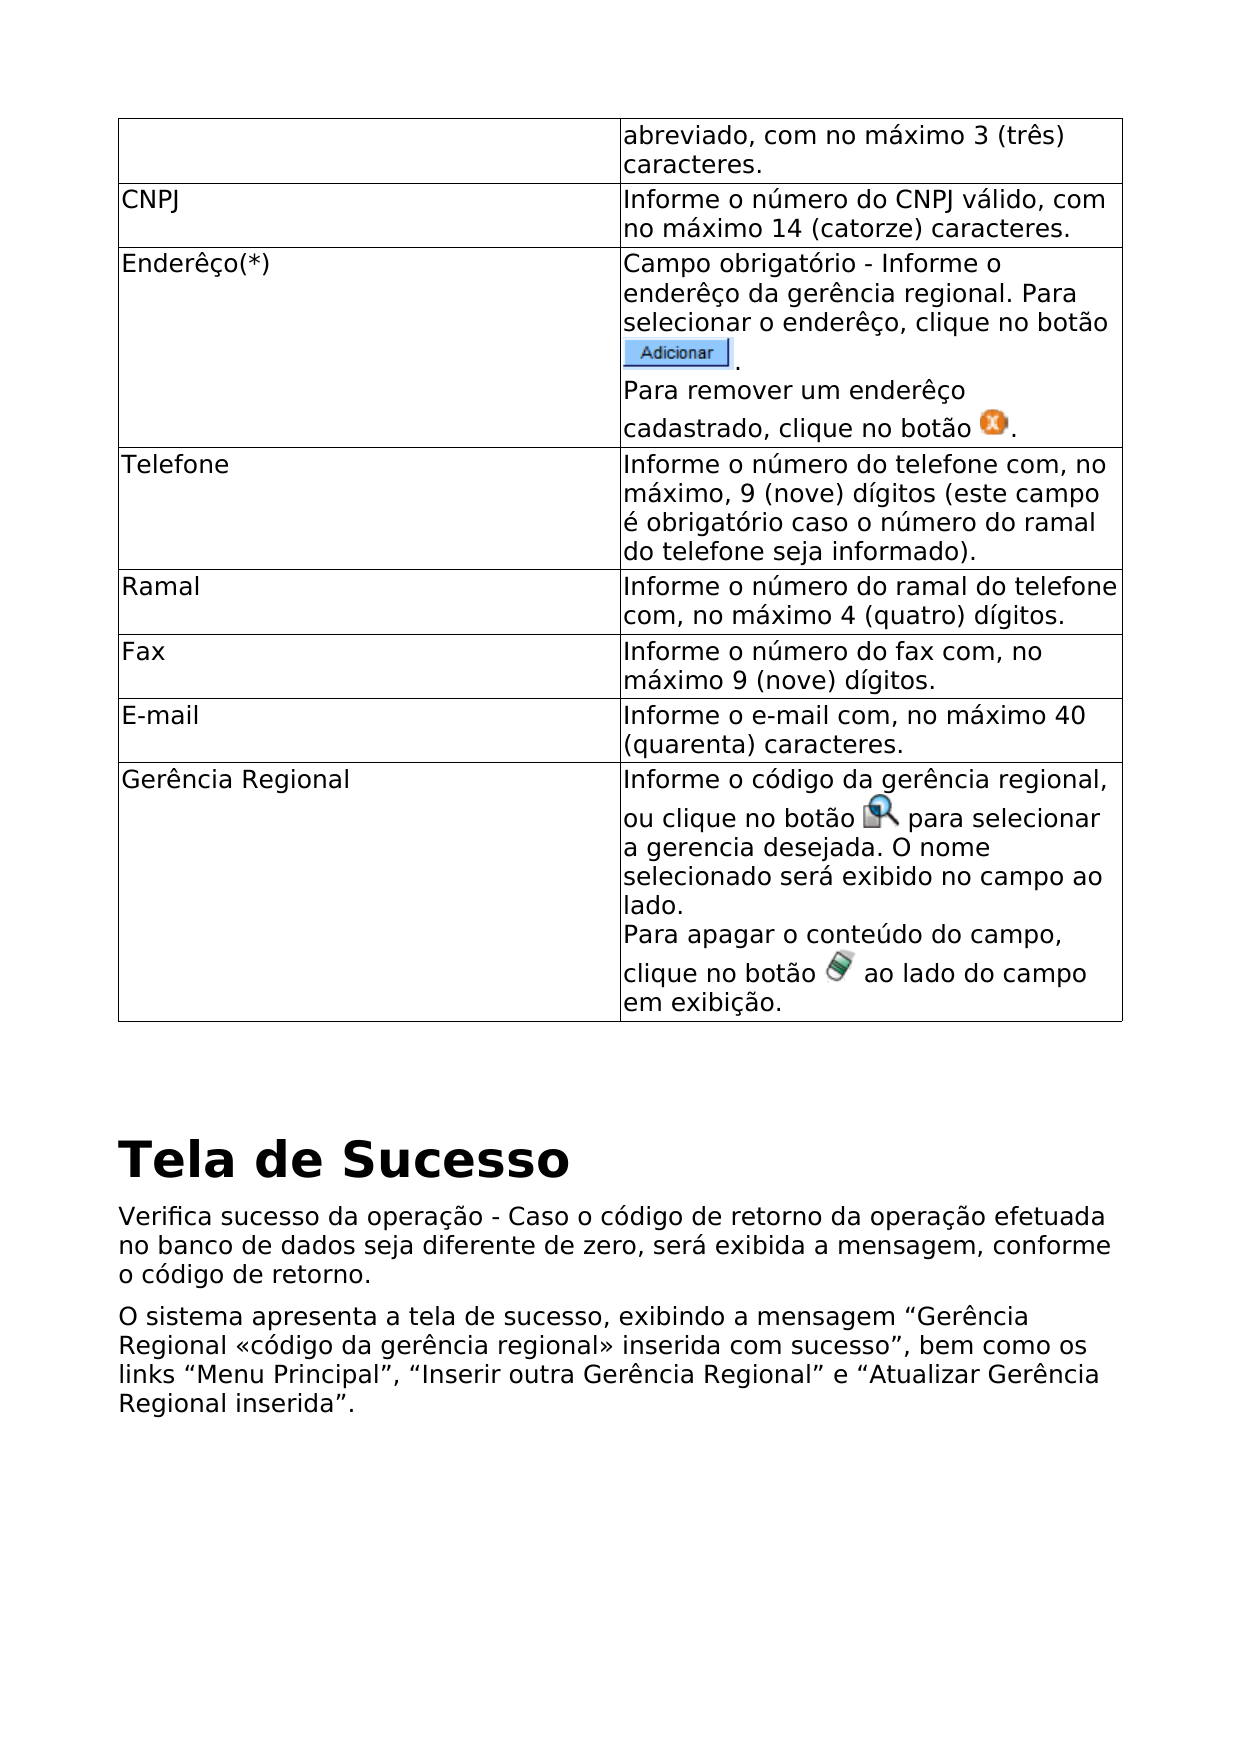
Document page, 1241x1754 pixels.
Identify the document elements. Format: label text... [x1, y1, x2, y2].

table_cell Telefone [119, 448, 620, 569]
picture [863, 794, 900, 828]
subtitle Tela de Sucesso [118, 1131, 1122, 1189]
text Verifica sucesso da operação - Caso o código de retorno da operação efetuada no banco de dados seja diferente de zero, será exibida a mensagem, conforme o código de retorno. [118, 1202, 1122, 1289]
table_cell Ramal [119, 570, 620, 634]
table_cell Informe o e-mail com, no máximo 40 (quarenta) caracteres. [621, 699, 1122, 762]
table_cell Informe o código da gerência regional, ou clique no botão para selecionar a gerencia desejada. O nome selecionado será exibido no campo ao lado. Para apagar o conteúdo do campo, clique no botão ao lado do campo em exibição. [621, 763, 1122, 1021]
text O sistema apresenta a tela de sucesso, exibindo a mensagem “Gerência Regional «código da gerência regional» inserida com sucesso”, bem como os links “Menu Principal”, “Inserir outra Gerência Regional” e “Atualizar Gerência Regional inserida”. [118, 1302, 1122, 1419]
table_cell Gerência Regional [119, 763, 620, 1021]
table_cell [119, 119, 620, 182]
table_cell E-mail [119, 699, 620, 762]
table_cell Enderêço(*) [119, 248, 620, 447]
picture [824, 949, 856, 983]
table_cell abreviado, com no máximo 3 (três) caracteres. [621, 119, 1122, 182]
table_cell Informe o número do fax com, no máximo 9 (nove) dígitos. [621, 635, 1122, 698]
table_cell Informe o número do telefone com, no máximo, 9 (nove) dígitos (este campo é obrigatório caso o número do ramal do telefone seja informado). [621, 448, 1122, 569]
table_cell Fax [119, 635, 620, 698]
table_cell Campo obrigatório - Informe o enderêço da gerência regional. Para selecionar o enderêço, clique no botão . Para remover um enderêço cadastrado, clique no botão . [621, 248, 1122, 447]
table_cell Informe o número do ramal do telefone com, no máximo 4 (quatro) dígitos. [621, 570, 1122, 634]
picture [622, 337, 734, 370]
picture [980, 405, 1010, 438]
table_cell Informe o número do CNPJ válido, com no máximo 14 (catorze) caracteres. [621, 184, 1122, 247]
table_cell CNPJ [119, 184, 620, 247]
